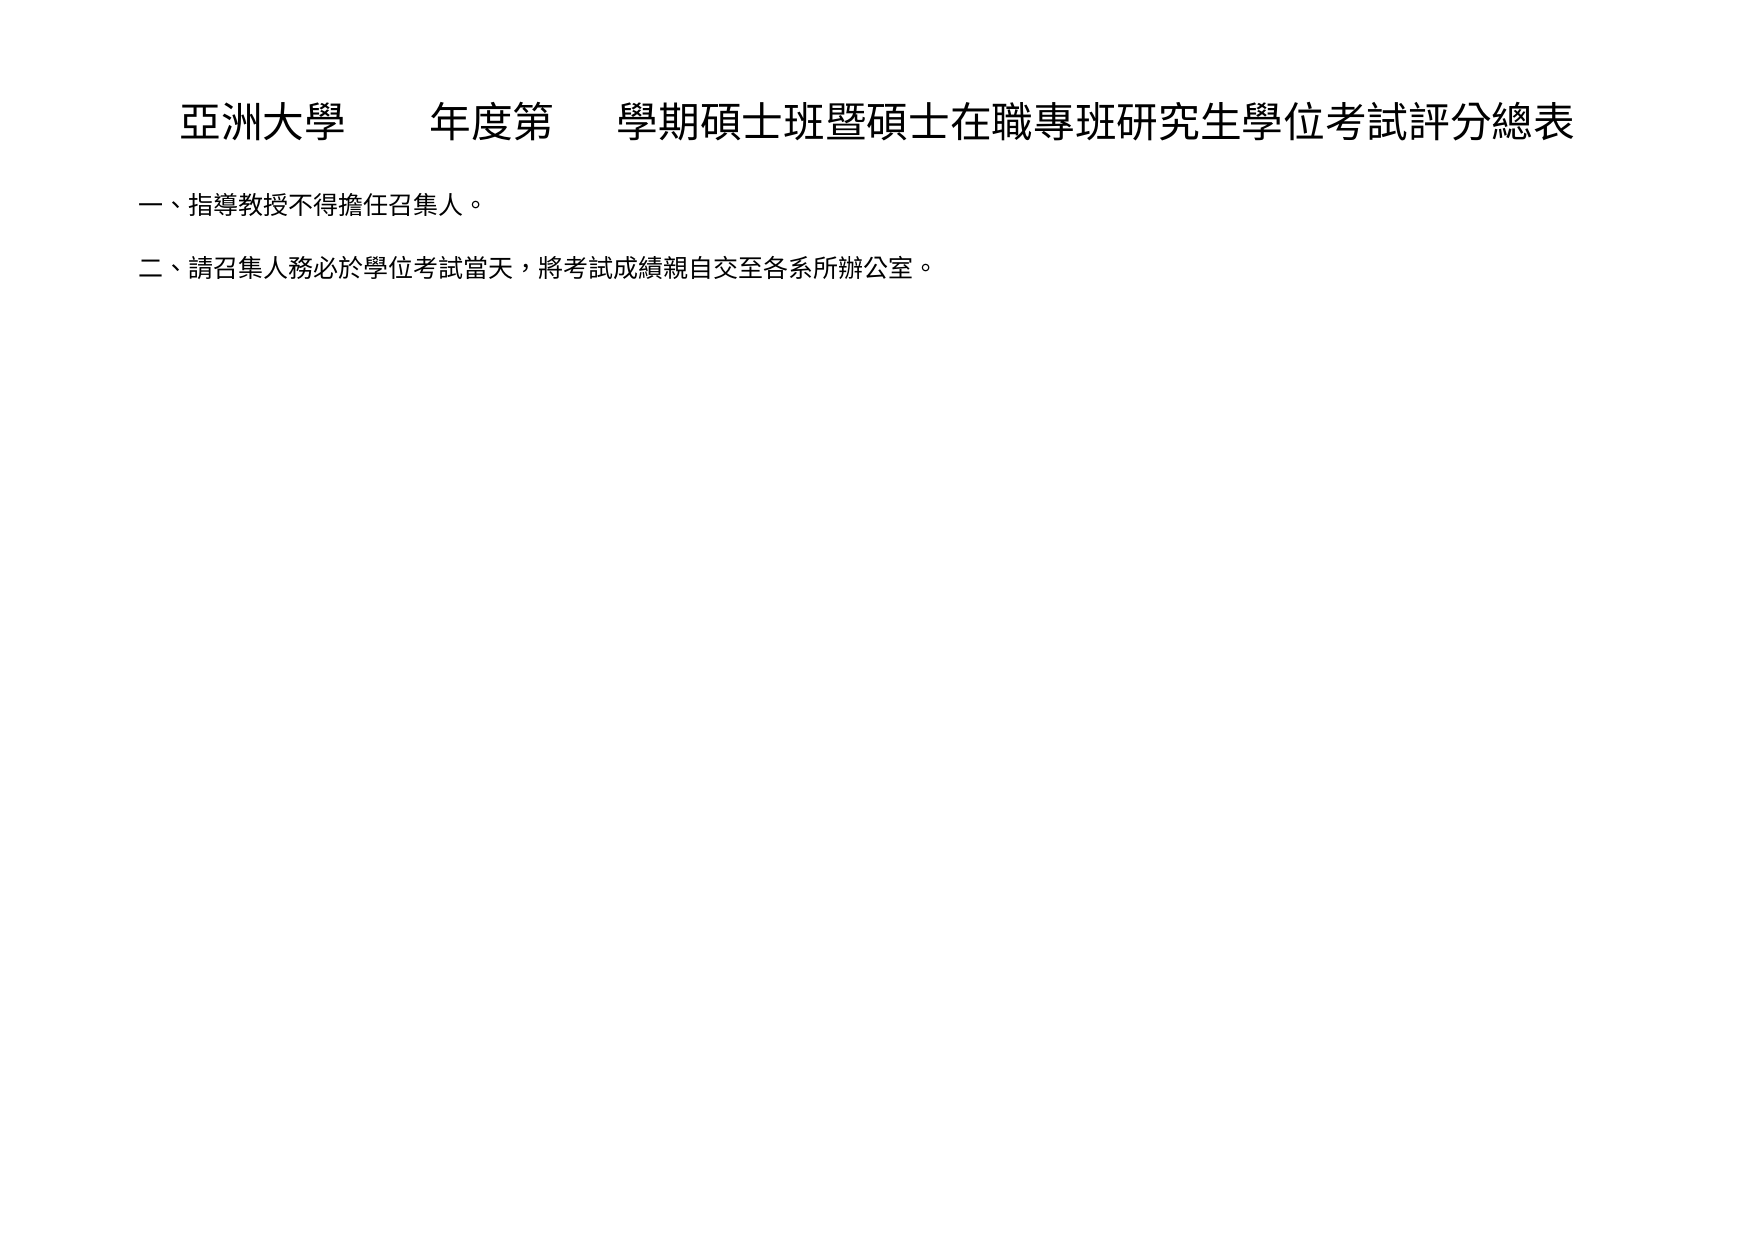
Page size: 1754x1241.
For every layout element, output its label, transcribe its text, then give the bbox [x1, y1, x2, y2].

text 一、指導教授不得擔任召集人。 [89, 162, 1665, 224]
text 二、請召集人務必於學位考試當天，將考試成績親自交至各系所辦公室。 [89, 224, 1665, 287]
